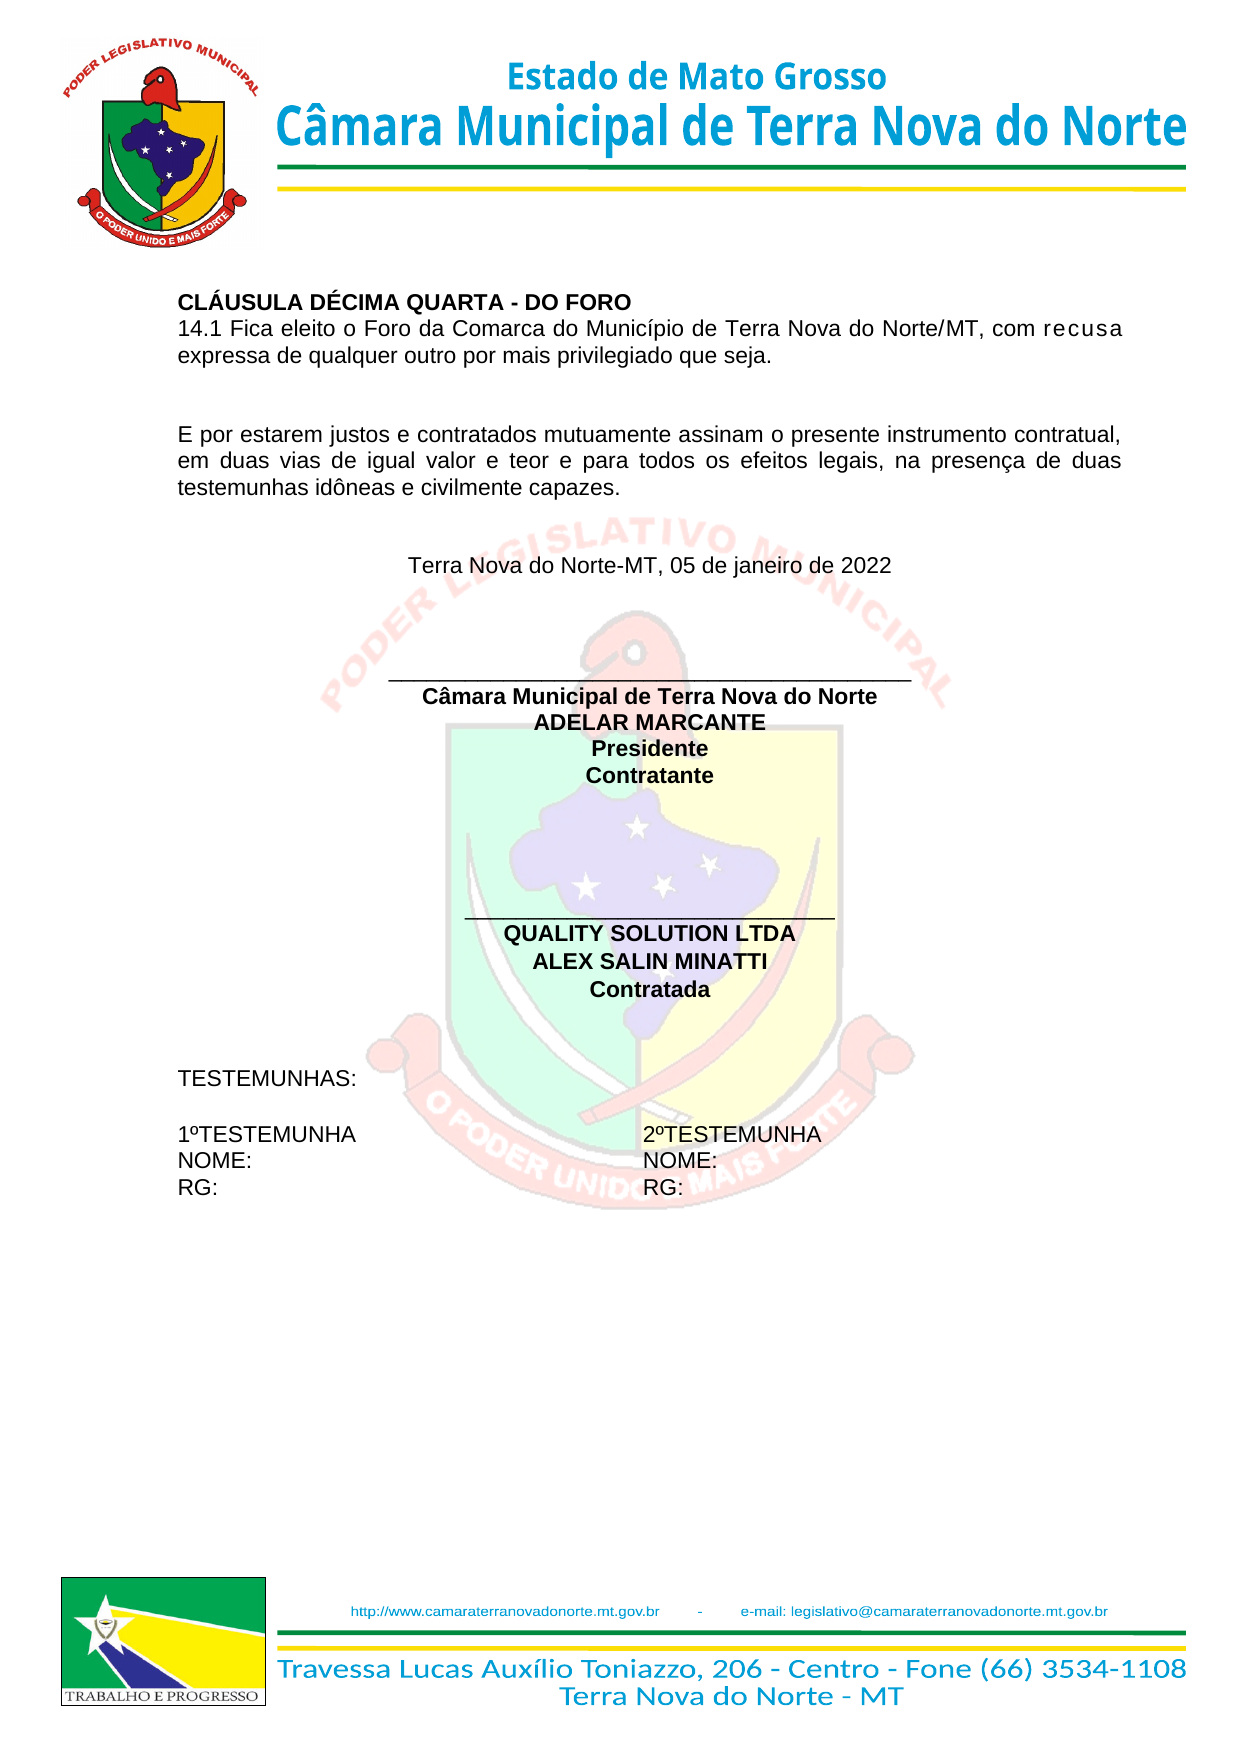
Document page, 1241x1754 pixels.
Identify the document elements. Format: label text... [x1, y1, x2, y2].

picture [476, 1607, 488, 1616]
picture [62, 1578, 265, 1705]
text Câmara Municipal de Terra Nova do Norte [971, 683, 1122, 709]
text _________________________________________ [971, 656, 1122, 683]
text ALEX SALIN MINATTI [971, 948, 1122, 974]
text TESTEMUNHAS: [177, 1064, 307, 1091]
text 1ºTESTEMUNHA 2ºTESTEMUNHA [177, 1121, 307, 1147]
picture [862, 1606, 872, 1611]
text _____________________________ [971, 893, 1122, 920]
text Contratada [177, 976, 307, 1002]
picture [834, 1606, 841, 1614]
text RG: RG: [177, 1174, 307, 1200]
text ADELAR MARCANTE [177, 709, 307, 735]
picture [59, 36, 264, 250]
picture [581, 1607, 592, 1616]
text QUALITY SOLUTION LTDA [971, 920, 1122, 946]
text 1ºTESTEMUNHA 2ºTESTEMUNHA [971, 1121, 1122, 1147]
picture [863, 1613, 872, 1618]
text _________________________________________ [177, 656, 307, 683]
picture [360, 1607, 372, 1614]
text QUALITY SOLUTION LTDA [177, 920, 307, 946]
text Terra Nova do Norte-MT, 05 de janeiro de 2022 [177, 552, 307, 579]
text TESTEMUNHAS: [971, 1064, 1122, 1091]
text E por estarem justos e contratados mutuamente assinam o presente instrumento contratual, em duas vias de igual valor e teor e para todos os efeitos legais, na presença de duas testemunhas idôneas e civilmente capazes. [177, 421, 1122, 500]
text Contratante [177, 762, 307, 788]
text RG: RG: [971, 1174, 1122, 1200]
text NOME: NOME: [971, 1147, 1122, 1174]
text Câmara Municipal de Terra Nova do Norte [177, 683, 307, 709]
text Presidente [971, 735, 1122, 762]
text CLÁUSULA DÉCIMA QUARTA - DO FORO [177, 289, 1122, 315]
text 14.1 Fica eleito o Foro da Comarca do Município de Terra Nova do Norte/MT, com recusa expressa de qualquer outro por mais privilegiado que seja. [177, 315, 1122, 368]
text _____________________________ [177, 893, 307, 920]
text Presidente [177, 735, 307, 762]
picture [797, 1608, 802, 1616]
text Contratada [971, 976, 1122, 1002]
text Contratante [971, 762, 1122, 788]
text ALEX SALIN MINATTI [177, 948, 307, 974]
text Terra Nova do Norte-MT, 05 de janeiro de 2022 [971, 552, 1122, 579]
text ADELAR MARCANTE [971, 709, 1122, 735]
text NOME: NOME: [177, 1147, 307, 1174]
